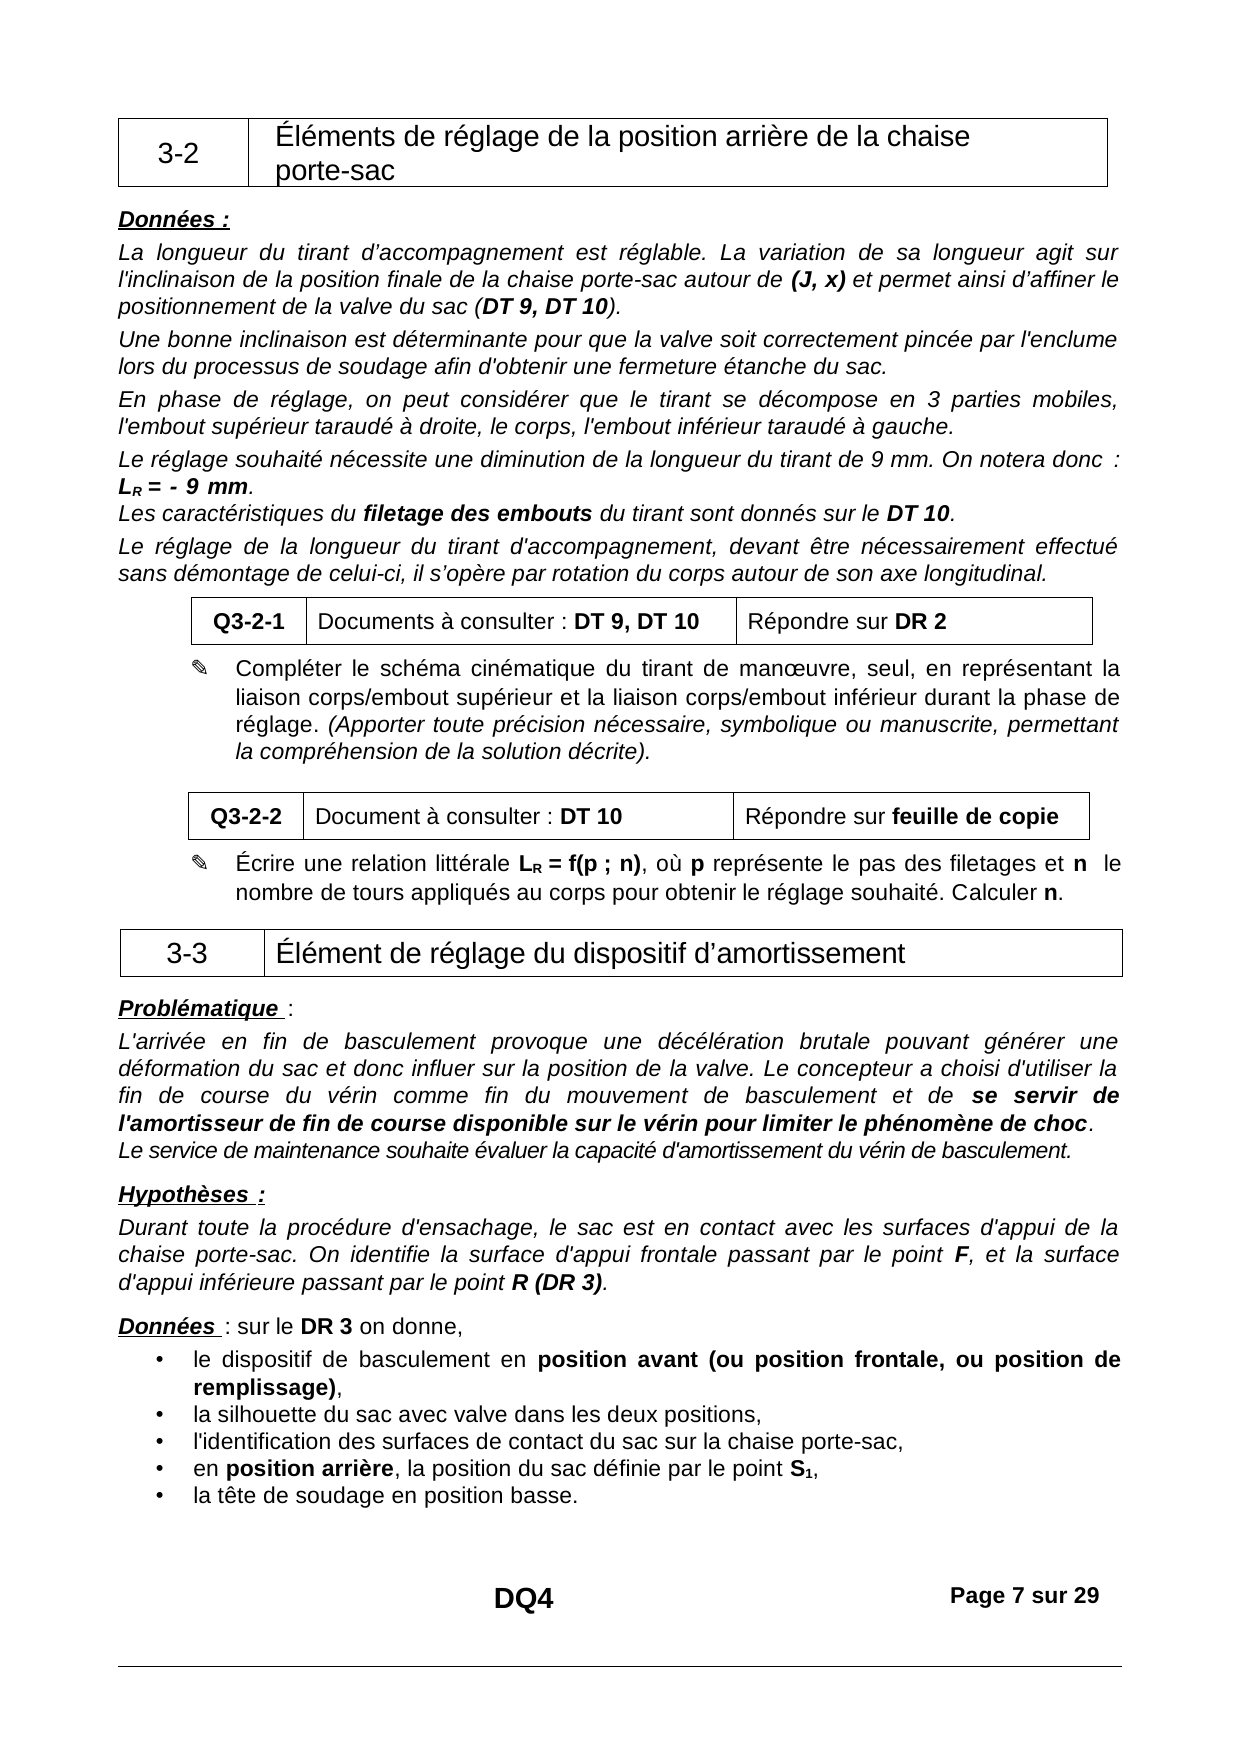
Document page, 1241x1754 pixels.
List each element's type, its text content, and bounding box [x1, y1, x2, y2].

text Données : sur le DR 3 on donne, [118, 1313, 1122, 1340]
table_header Répondre sur DR 2 [737, 598, 1092, 644]
table_header Éléments de réglage de la position arrière de la chaise porte-sac [249, 119, 1107, 186]
text Le réglage de la longueur du tirant d'accompagnement, devant être nécessairement effectué sans démontage de celui-ci, il s’opère par rotation du corps autour de son axe longitudinal. [118, 533, 1122, 587]
table_header 3-3 [121, 930, 264, 976]
table_header 3-2 [119, 119, 248, 186]
text Le réglage souhaité nécessite une diminution de la longueur du tirant de 9 mm. On notera donc : LR = - 9 mm. [118, 445, 1122, 499]
text En phase de réglage, on peut considérer que le tirant se décompose en 3 parties mobiles, l'embout supérieur taraudé à droite, le corps, l'embout inférieur taraudé à gauche. [118, 385, 1122, 439]
table_header Répondre sur feuille de copie [734, 793, 1089, 839]
text La longueur du tirant d’accompagnement est réglable. La variation de sa longueur agit sur l'inclinaison de la position finale de la chaise porte-sac autour de (J, x) et permet ainsi d’affiner le positionnement de la valve du sac (DT 9, DT 10). [118, 238, 1122, 319]
text Données : [118, 205, 1122, 232]
table_header Élément de réglage du dispositif d’amortissement [265, 930, 1122, 976]
table_header Document à consulter : DT 10 [304, 793, 733, 839]
list la silhouette du sac avec valve dans les deux positions, [156, 1400, 1122, 1427]
text Problématique : [118, 994, 1122, 1022]
list la tête de soudage en position basse. [156, 1481, 1122, 1508]
text L'arrivée en fin de basculement provoque une décélération brutale pouvant générer une déformation du sac et donc influer sur la position de la valve. Le concepteur a choisi d'utiliser la fin de course du vérin comme fin du mouvement de basculement et de se servir de l'amortisseur de fin de course disponible sur le vérin pour limiter le phénomène de choc. [118, 1028, 1122, 1136]
list le dispositif de basculement en position avant (ou position frontale, ou position de remplissage), [156, 1346, 1122, 1400]
text Hypothèses : [118, 1181, 1122, 1208]
table_header Q3-2-2 [189, 793, 303, 839]
table_header Documents à consulter : DT 9, DT 10 [307, 598, 736, 644]
list Compléter le schéma cinématique du tirant de manœuvre, seul, en représentant la liaison corps/embout supérieur et la liaison corps/embout inférieur durant la phase de réglage. (Apporter toute précision nécessaire, symbolique ou manuscrite, permettant la compréhension de la solution décrite). [190, 652, 1122, 764]
table_header Q3-2-1 [192, 598, 306, 644]
list l'identification des surfaces de contact du sac sur la chaise porte-sac, [156, 1427, 1122, 1454]
table_header DQ4 [118, 1575, 928, 1620]
list Écrire une relation littérale LR = f(p ; n), où p représente le pas des filetages et n le nombre de tours appliqués au corps pour obtenir le réglage souhaité. Calculer n. [190, 847, 1122, 905]
list en position arrière, la position du sac définie par le point S1, [156, 1454, 1122, 1481]
text Durant toute la procédure d'ensachage, le sac est en contact avec les surfaces d'appui de la chaise porte-sac. On identifie la surface d'appui frontale passant par le point F, et la surface d'appui inférieure passant par le point R (DR 3). [118, 1214, 1122, 1295]
text Une bonne inclinaison est déterminante pour que la valve soit correctement pincée par l'enclume lors du processus de soudage afin d'obtenir une fermeture étanche du sac. [118, 325, 1122, 379]
text Les caractéristiques du filetage des embouts du tirant sont donnés sur le DT 10. [118, 499, 1122, 527]
text Le service de maintenance souhaite évaluer la capacité d'amortissement du vérin de basculement. [118, 1136, 1122, 1163]
table_header Page 7 sur 29 [928, 1575, 1122, 1620]
